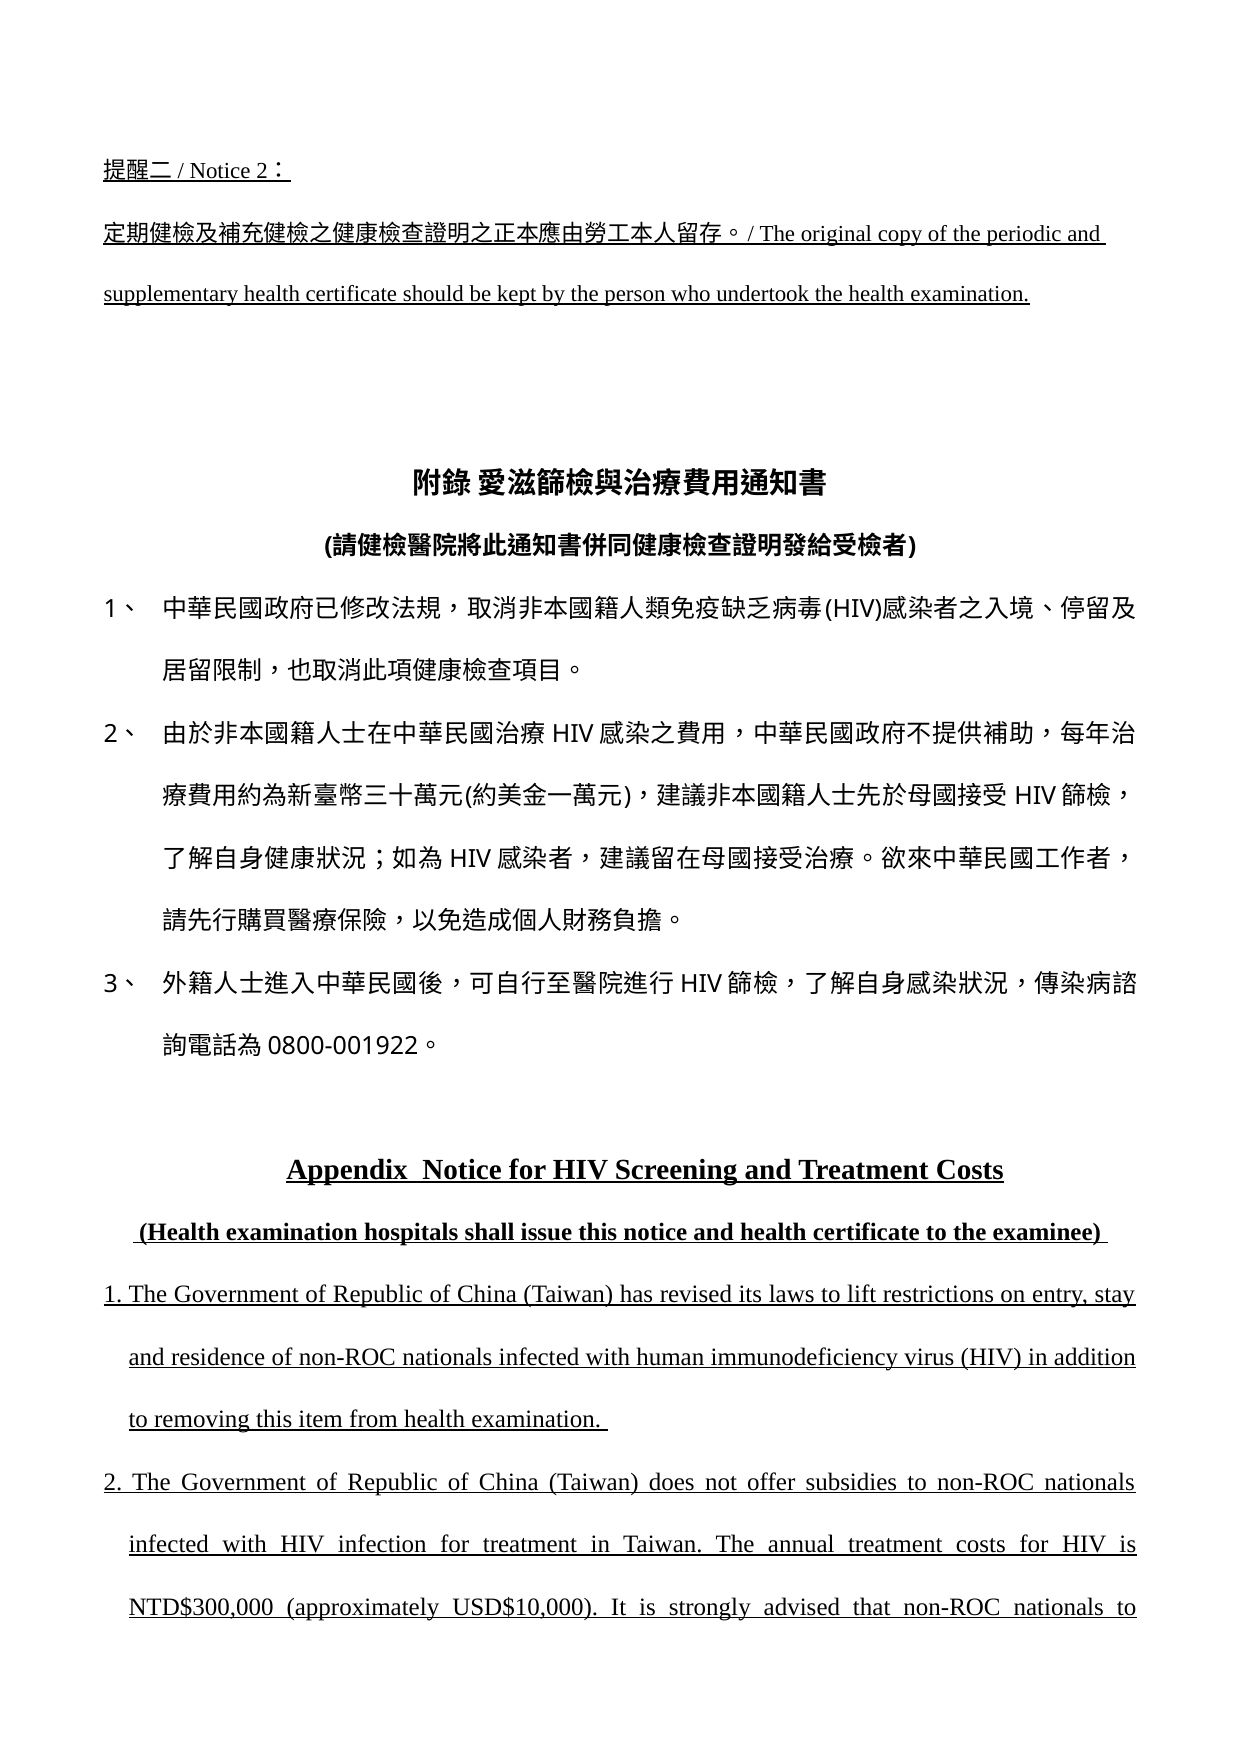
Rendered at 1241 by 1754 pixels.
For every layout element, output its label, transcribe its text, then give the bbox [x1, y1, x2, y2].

text (請健檢醫院將此通知書併同健康檢查證明發給受檢者) [103, 502, 1137, 564]
text (Health examination hospitals shall issue this notice and health certificate to the examinee) [103, 1189, 1137, 1252]
list 由於非本國籍人士在中華民國治療HIV感染之費用，中華民國政府不提供補助，每年治療費用約為新臺幣三十萬元(約美金一萬元)，建議非本國籍人士先於母國接受HIV篩檢，了解自身健康狀況；如為HIV感染者，建議留在母國接受治療。欲來中華民國工作者，請先行購買醫療保險，以免造成個人財務負擔。 [103, 689, 1137, 939]
list 外籍人士進入中華民國後，可自行至醫院進行HIV篩檢，了解自身感染狀況，傳染病諮詢電話為0800-001922。 [103, 939, 1137, 1064]
text 1. The Government of Republic of China (Taiwan) has revised its laws to lift restrictions on entry, stay and residence of non-ROC nationals infected with human immunodeficiency virus (HIV) in addition to removing this item from health examination. [103, 1252, 1137, 1439]
text Appendix Notice for HIV Screening and Treatment Costs [153, 1127, 1137, 1189]
list 中華民國政府已修改法規，取消非本國籍人類免疫缺乏病毒(HIV)感染者之入境、停留及居留限制，也取消此項健康檢查項目。 [103, 564, 1137, 689]
text 附錄 愛滋篩檢與治療費用通知書 [103, 439, 1137, 502]
text 提醒二 / Notice 2： [103, 127, 1137, 189]
text 定期健檢及補充健檢之健康檢查證明之正本應由勞工本人留存。 / The original copy of the periodic and supplementary health certificate should be kept by the person who undertook the health examination. [103, 189, 1137, 314]
text 2. The Government of Republic of China (Taiwan) does not offer subsidies to non-ROC nationals infected with HIV infection for treatment in Taiwan. The annual treatment costs for HIV is NTD$300,000 (approximately USD$10,000). It is strongly advised that non-ROC nationals to [103, 1439, 1137, 1627]
